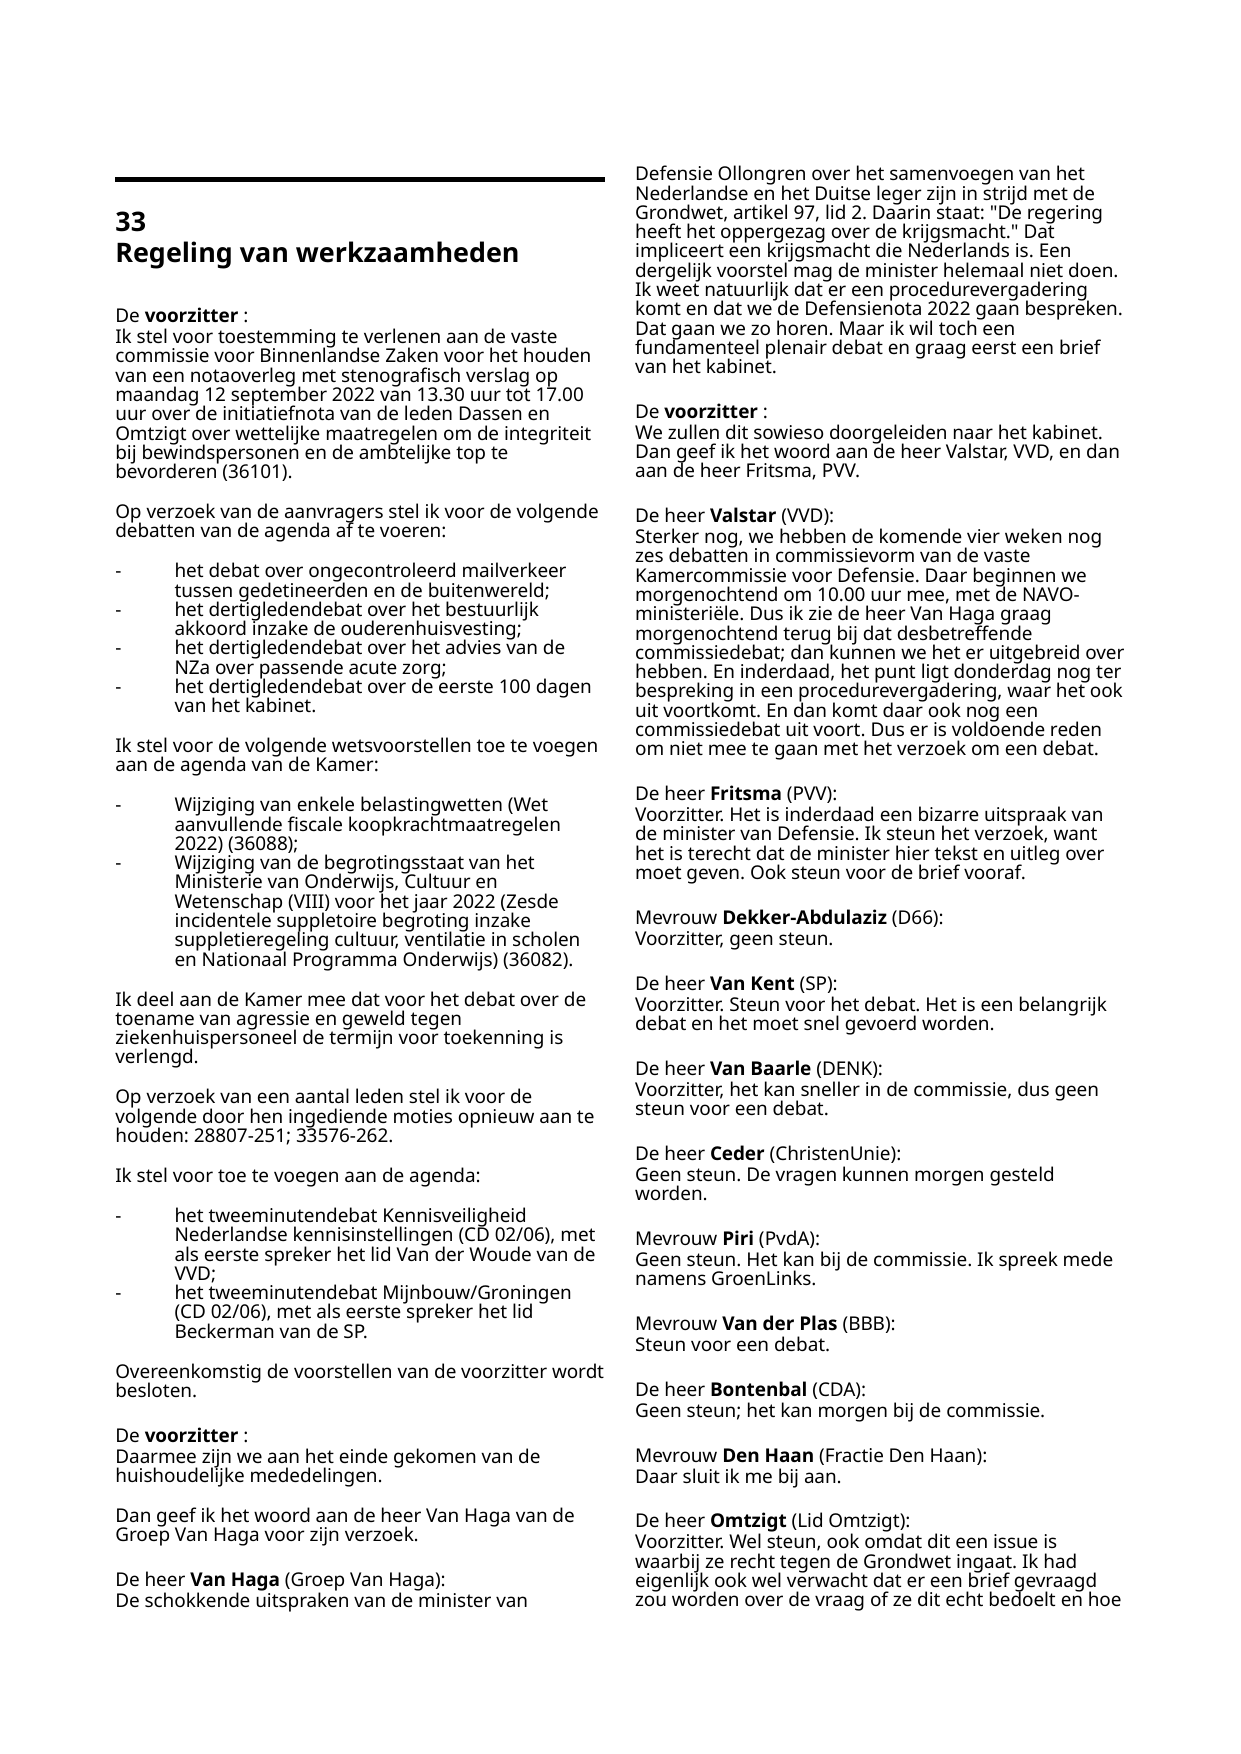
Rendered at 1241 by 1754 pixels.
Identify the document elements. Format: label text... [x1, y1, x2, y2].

text De heer Fritsma (PVV): [635, 780, 1125, 806]
list het tweeminutendebat Kennisveiligheid Nederlandse kennisinstellingen (CD 02/06), met als eerste spreker het lid Van der Woude van de VVD; [115, 1207, 605, 1284]
list Wijziging van enkele belastingwetten (Wet aanvullende fiscale koopkrachtmaatregelen 2022) (36088); [115, 796, 605, 854]
text Ik stel voor de volgende wetsvoorstellen toe te voegen aan de agenda van de Kamer: [115, 737, 605, 776]
list het dertigledendebat over het bestuurlijk akkoord inzake de ouderenhuisvesting; [115, 601, 605, 639]
text Mevrouw Den Haan (Fractie Den Haan): [635, 1442, 1125, 1468]
text De voorzitter : [115, 302, 605, 328]
text Voorzitter. Steun voor het debat. Het is een belangrijk debat en het moet snel gevoerd worden. [635, 996, 1125, 1034]
text Overeenkomstig de voorstellen van de voorzitter wordt besloten. [115, 1363, 605, 1401]
text Regeling van werkzaamheden [115, 239, 605, 283]
text Geen steun. Het kan bij de commissie. Ik spreek mede namens GroenLinks. [635, 1251, 1125, 1289]
list het dertigledendebat over het advies van de NZa over passende acute zorg; [115, 639, 605, 678]
text De heer Van Haga (Groep Van Haga): [115, 1566, 605, 1592]
text Voorzitter. Wel steun, ook omdat dit een issue is waarbij ze recht tegen de Grondwet ingaat. Ik had eigenlijk ook wel verwacht dat er een brief gevraagd zou worden over de vraag of ze dit echt bedoelt en hoe [635, 1533, 1125, 1611]
text Voorzitter, geen steun. [635, 930, 1125, 949]
text De heer Van Kent (SP): [635, 970, 1125, 996]
list het debat over ongecontroleerd mailverkeer tussen gedetineerden en de buitenwereld; [115, 562, 605, 601]
text Geen steun; het kan morgen bij de commissie. [635, 1402, 1125, 1421]
text Op verzoek van de aanvragers stel ik voor de volgende debatten van de agenda af te voeren: [115, 503, 605, 542]
text Defensie Ollongren over het samenvoegen van het Nederlandse en het Duitse leger zijn in strijd met de Grondwet, artikel 97, lid 2. Daarin staat: "De regering heeft het oppergezag over de krijgsmacht." Dat impliceert een krijgsmacht die Nederlands is. Een dergelijk voorstel mag de minister helemaal niet doen. Ik weet natuurlijk dat er een procedurevergadering komt en dat we de Defensienota 2022 gaan bespreken. Dat gaan we zo horen. Maar ik wil toch een fundamenteel plenair debat en graag eerst een brief van het kabinet. [635, 165, 1125, 377]
text Daarmee zijn we aan het einde gekomen van de huishoudelijke mededelingen. [115, 1448, 605, 1486]
text 33 [115, 203, 605, 239]
text De schokkende uitspraken van de minister van [115, 1592, 605, 1611]
text Mevrouw Piri (PvdA): [635, 1225, 1125, 1251]
text Daar sluit ik me bij aan. [635, 1468, 1125, 1487]
text Ik stel voor toe te voegen aan de agenda: [115, 1167, 605, 1186]
text Voorzitter, het kan sneller in de commissie, dus geen steun voor een debat. [635, 1081, 1125, 1119]
list Wijziging van de begrotingsstaat van het Ministerie van Onderwijs, Cultuur en Wetenschap (VIII) voor het jaar 2022 (Zesde incidentele suppletoire begroting inzake suppletieregeling cultuur, ventilatie in scholen en Nationaal Programma Onderwijs) (36082). [115, 854, 605, 970]
text Steun voor een debat. [635, 1336, 1125, 1355]
text Dan geef ik het woord aan de heer Van Haga van de Groep Van Haga voor zijn verzoek. [115, 1507, 605, 1546]
text Mevrouw Van der Plas (BBB): [635, 1310, 1125, 1336]
list het dertigledendebat over de eerste 100 dagen van het kabinet. [115, 678, 605, 716]
text Ik stel voor toestemming te verlenen aan de vaste commissie voor Binnenlandse Zaken voor het houden van een notaoverleg met stenografisch verslag op maandag 12 september 2022 van 13.30 uur tot 17.00 uur over de initiatiefnota van de leden Dassen en Omtzigt over wettelijke maatregelen om de integriteit bij bewindspersonen en de ambtelijke top te bevorderen (36101). [115, 328, 605, 482]
list het tweeminutendebat Mijnbouw/Groningen (CD 02/06), met als eerste spreker het lid Beckerman van de SP. [115, 1284, 605, 1342]
text Voorzitter. Het is inderdaad een bizarre uitspraak van de minister van Defensie. Ik steun het verzoek, want het is terecht dat de minister hier tekst en uitleg over moet geven. Ook steun voor de brief vooraf. [635, 806, 1125, 883]
text Geen steun. De vragen kunnen morgen gesteld worden. [635, 1166, 1125, 1204]
text De voorzitter : [635, 398, 1125, 424]
text De heer Van Baarle (DENK): [635, 1055, 1125, 1081]
text De heer Valstar (VVD): [635, 502, 1125, 528]
text De heer Ceder (ChristenUnie): [635, 1140, 1125, 1166]
text Mevrouw Dekker-Abdulaziz (D66): [635, 904, 1125, 930]
text De heer Bontenbal (CDA): [635, 1376, 1125, 1402]
text Op verzoek van een aantal leden stel ik voor de volgende door hen ingediende moties opnieuw aan te houden: 28807-251; 33576-262. [115, 1088, 605, 1146]
text De voorzitter : [115, 1422, 605, 1448]
text De heer Omtzigt (Lid Omtzigt): [635, 1508, 1125, 1533]
text Sterker nog, we hebben de komende vier weken nog zes debatten in commissievorm van de vaste Kamercommissie voor Defensie. Daar beginnen we morgenochtend om 10.00 uur mee, met de NAVO-ministeriële. Dus ik zie de heer Van Haga graag morgenochtend terug bij dat desbetreffende commissiedebat; dan kunnen we het er uitgebreid over hebben. En inderdaad, het punt ligt donderdag nog ter bespreking in een procedurevergadering, waar het ook uit voortkomt. En dan komt daar ook nog een commissiedebat uit voort. Dus er is voldoende reden om niet mee te gaan met het verzoek om een debat. [635, 528, 1125, 759]
text We zullen dit sowieso doorgeleiden naar het kabinet. Dan geef ik het woord aan de heer Valstar, VVD, en dan aan de heer Fritsma, PVV. [635, 424, 1125, 482]
text Ik deel aan de Kamer mee dat voor het debat over de toename van agressie en geweld tegen ziekenhuispersoneel de termijn voor toekenning is verlengd. [115, 991, 605, 1068]
